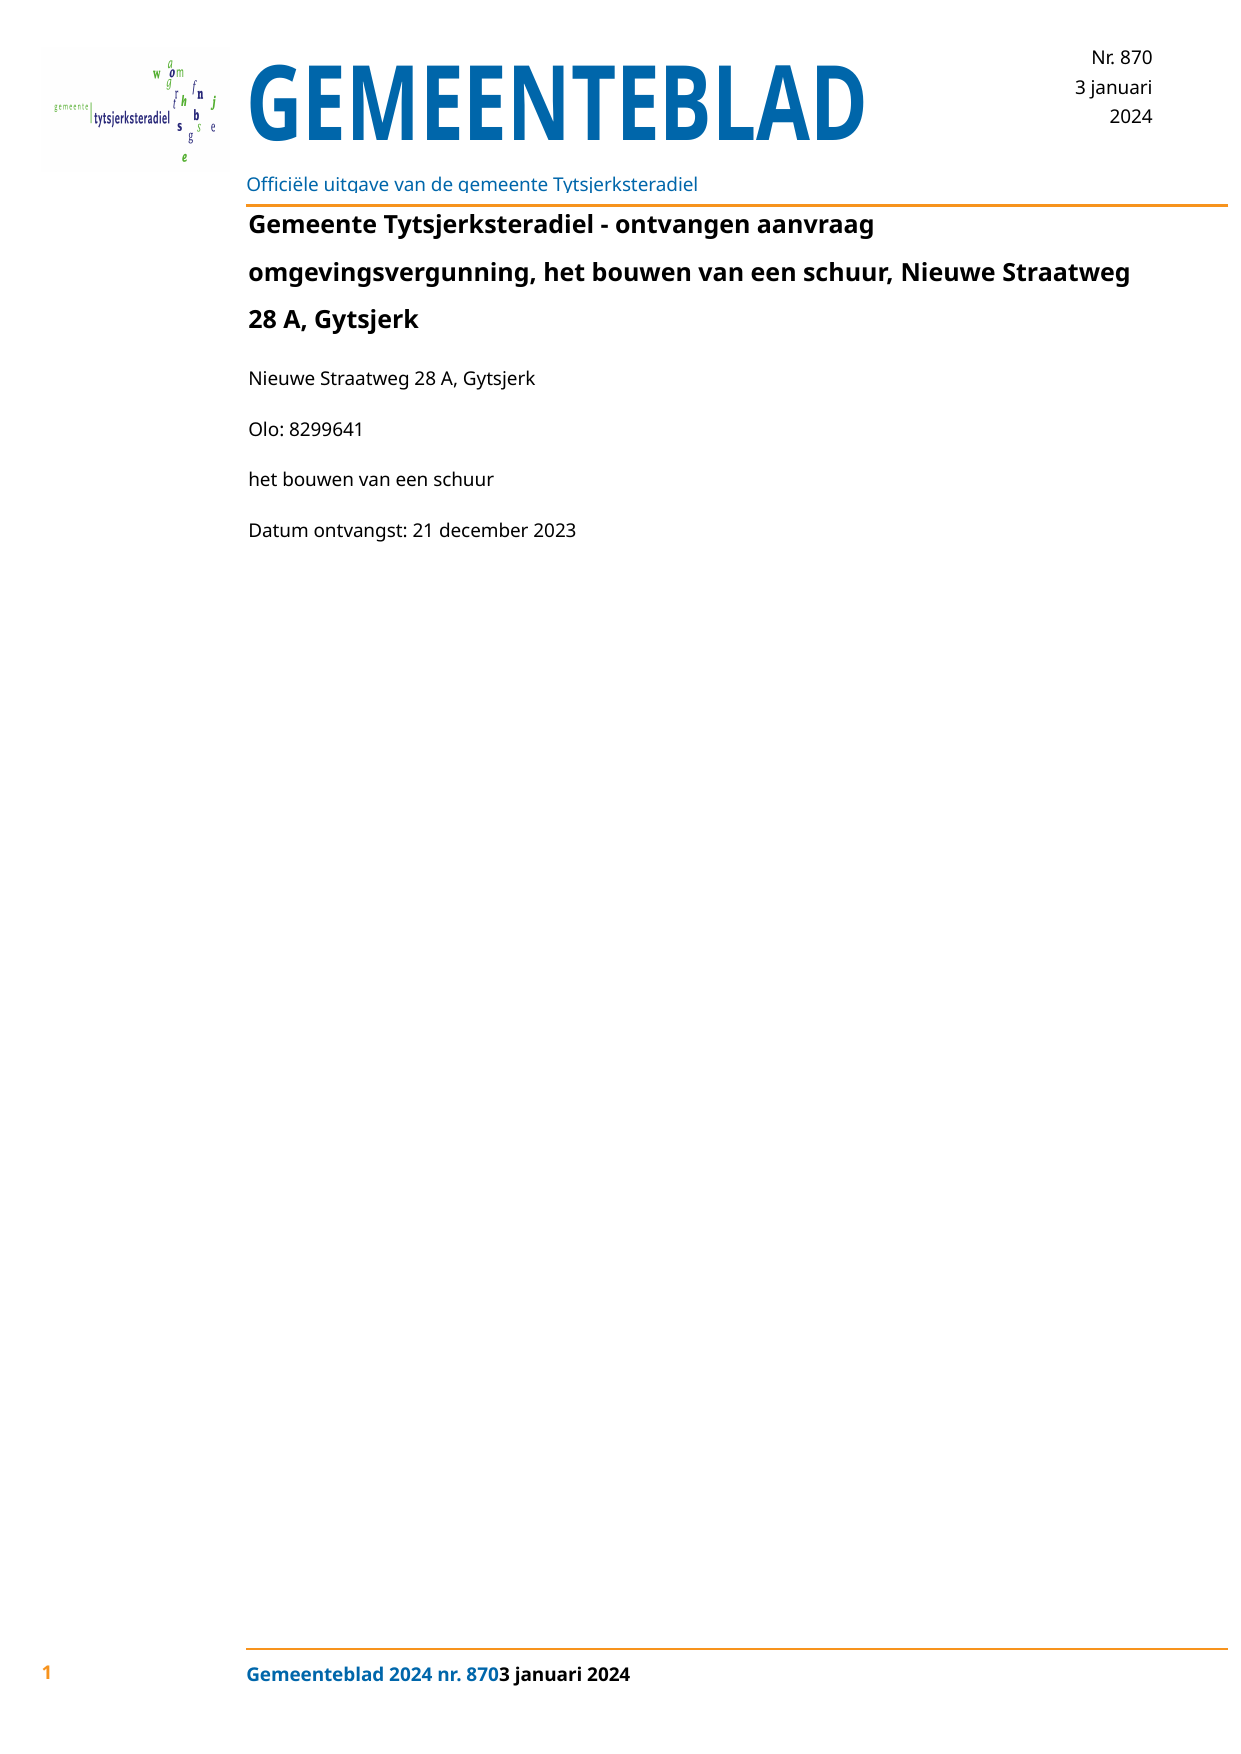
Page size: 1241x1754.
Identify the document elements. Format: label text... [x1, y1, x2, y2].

text het bouwen van een schuur [248, 466, 1152, 492]
text Gemeente Tytsjerksteradiel - ontvangen aanvraag omgevingsvergunning, het bouwen van een schuur, Nieuwe Straatweg 28 A, Gytsjerk [248, 207, 1152, 336]
text Datum ontvangst: 21 december 2023 [248, 517, 1152, 542]
text Olo: 8299641 [248, 416, 1152, 442]
text Nieuwe Straatweg 28 A, Gytsjerk [248, 366, 1152, 391]
picture [41, 47, 231, 172]
